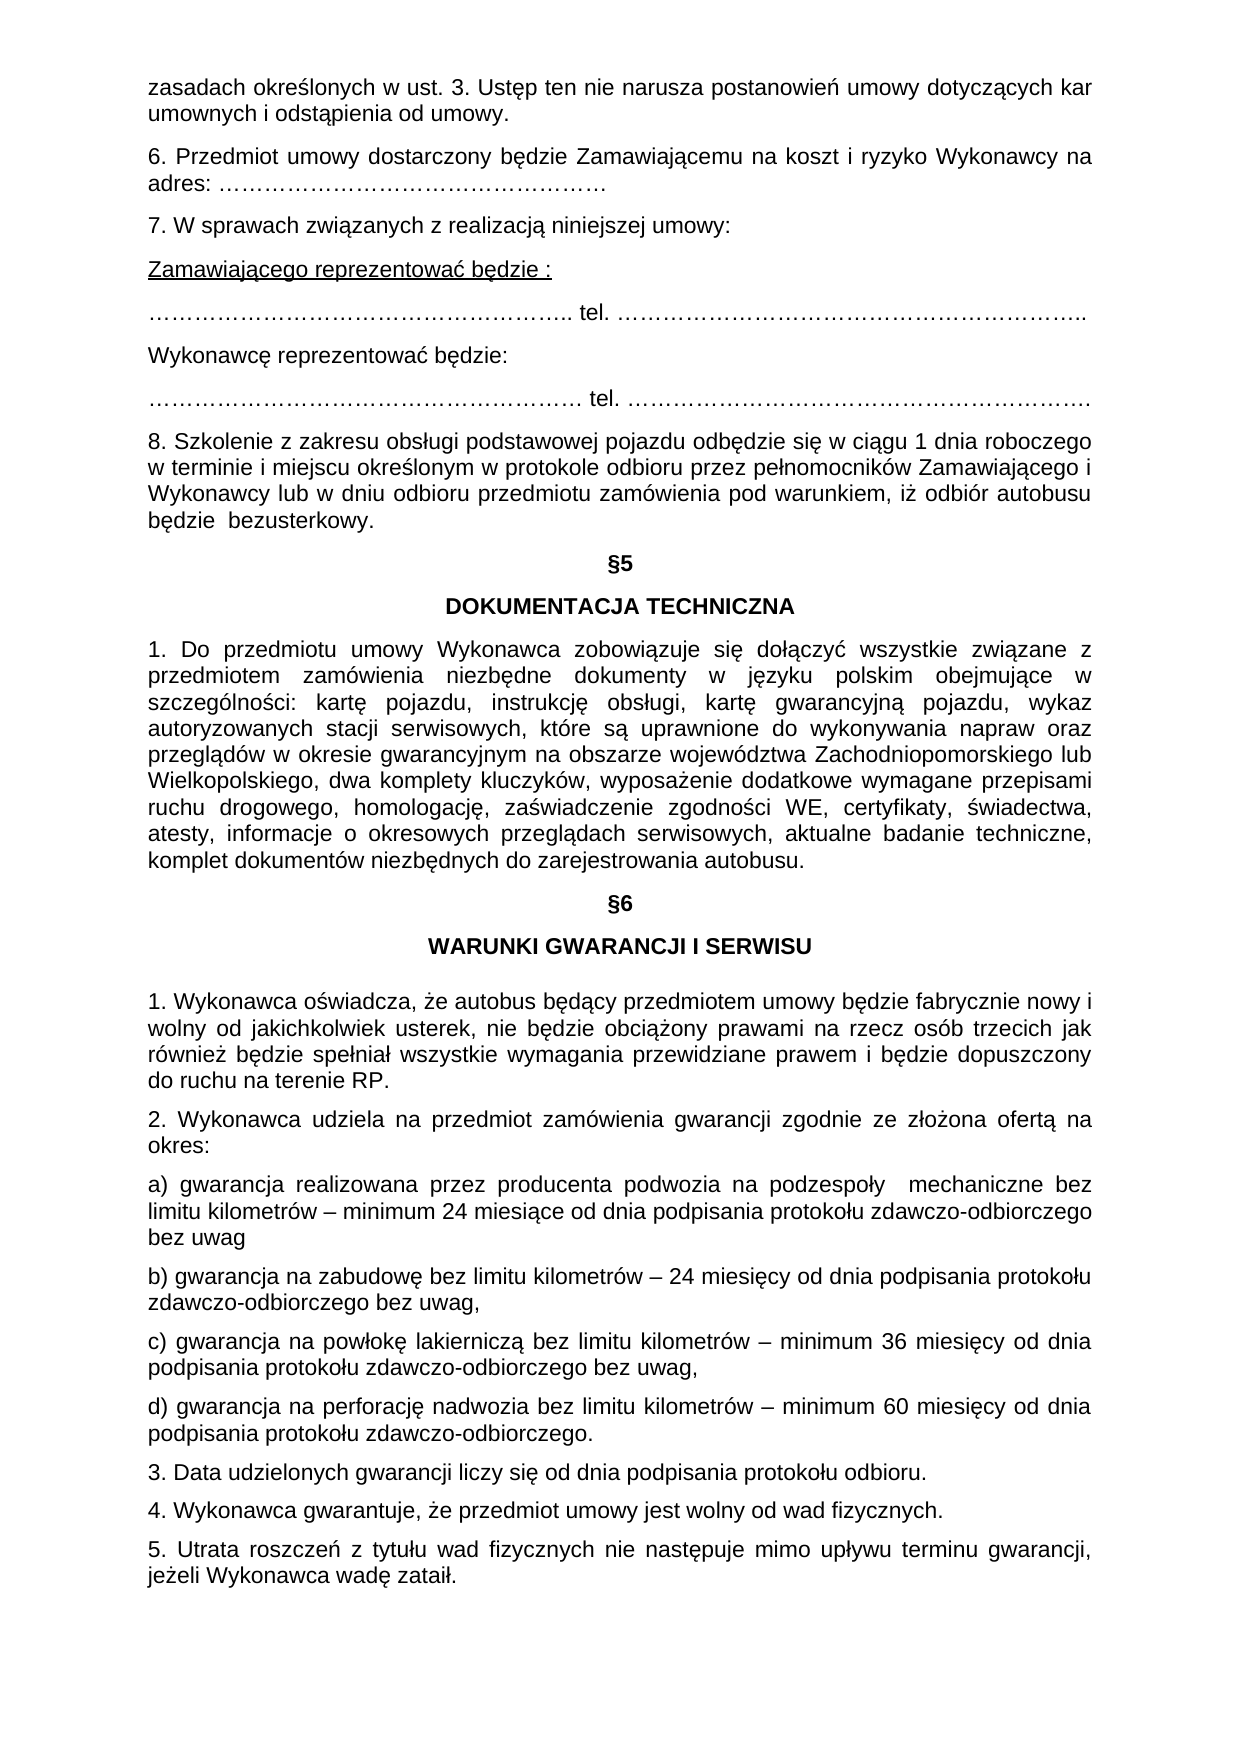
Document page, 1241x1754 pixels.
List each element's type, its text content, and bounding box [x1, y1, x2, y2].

text Zamawiającego reprezentować będzie : [148, 256, 1093, 282]
text a) gwarancja realizowana przez producenta podwozia na podzespoły mechaniczne bez limitu kilometrów – minimum 24 miesiące od dnia podpisania protokołu zdawczo-odbiorczego bez uwag [148, 1171, 1093, 1250]
text zasadach określonych w ust. 3. Ustęp ten nie narusza postanowień umowy dotyczących kar umownych i odstąpienia od umowy. [148, 74, 1093, 126]
text b) gwarancja na zabudowę bez limitu kilometrów – 24 miesięcy od dnia podpisania protokołu zdawczo-odbiorczego bez uwag, [148, 1263, 1093, 1316]
text DOKUMENTACJA TECHNICZNA [148, 593, 1093, 619]
text 2. Wykonawca udziela na przedmiot zamówienia gwarancji zgodnie ze złożona ofertą na okres: [148, 1106, 1093, 1159]
text 5. Utrata roszczeń z tytułu wad fizycznych nie następuje mimo upływu terminu gwarancji, jeżeli Wykonawca wadę zataił. [148, 1536, 1093, 1589]
text 4. Wykonawca gwarantuje, że przedmiot umowy jest wolny od wad fizycznych. [148, 1497, 1093, 1524]
text 3. Data udzielonych gwarancji liczy się od dnia podpisania protokołu odbioru. [148, 1458, 1093, 1485]
text WARUNKI GWARANCJI I SERWISU [148, 933, 1093, 959]
text 7. W sprawach związanych z realizacją niniejszej umowy: [148, 212, 1093, 239]
text Wykonawcę reprezentować będzie: [148, 342, 1093, 368]
text 1. Do przedmiotu umowy Wykonawca zobowiązuje się dołączyć wszystkie związane z przedmiotem zamówienia niezbędne dokumenty w języku polskim obejmujące w szczególności: kartę pojazdu, instrukcję obsługi, kartę gwarancyjną pojazdu, wykaz autoryzowanych stacji serwisowych, które są uprawnione do wykonywania napraw oraz przeglądów w okresie gwarancyjnym na obszarze województwa Zachodniopomorskiego lub Wielkopolskiego, dwa komplety kluczyków, wyposażenie dodatkowe wymagane przepisami ruchu drogowego, homologację, zaświadczenie zgodności WE, certyfikaty, świadectwa, atesty, informacje o okresowych przeglądach serwisowych, aktualne badanie techniczne, komplet dokumentów niezbędnych do zarejestrowania autobusu. [148, 636, 1093, 873]
text 1. Wykonawca oświadcza, że autobus będący przedmiotem umowy będzie fabrycznie nowy i wolny od jakichkolwiek usterek, nie będzie obciążony prawami na rzecz osób trzecich jak również będzie spełniał wszystkie wymagania przewidziane prawem i będzie dopuszczony do ruchu na terenie RP. [148, 988, 1093, 1093]
text ……………………………………………….. tel. …………………………………………………….. [148, 298, 1093, 325]
text 6. Przedmiot umowy dostarczony będzie Zamawiającemu na koszt i ryzyko Wykonawcy na adres: …………………………………………… [148, 143, 1093, 196]
text §6 [148, 889, 1093, 916]
text c) gwarancja na powłokę lakierniczą bez limitu kilometrów – minimum 36 miesięcy od dnia podpisania protokołu zdawczo-odbiorczego bez uwag, [148, 1328, 1093, 1381]
text 8. Szkolenie z zakresu obsługi podstawowej pojazdu odbędzie się w ciągu 1 dnia roboczego w terminie i miejscu określonym w protokole odbioru przez pełnomocników Zamawiającego i Wykonawcy lub w dniu odbioru przedmiotu zamówienia pod warunkiem, iż odbiór autobusu będzie bezusterkowy. [148, 428, 1093, 533]
text ………………………………………………… tel. ……………………………………………………. [148, 384, 1093, 411]
text §5 [148, 550, 1093, 576]
text d) gwarancja na perforację nadwozia bez limitu kilometrów – minimum 60 miesięcy od dnia podpisania protokołu zdawczo-odbiorczego. [148, 1393, 1093, 1446]
